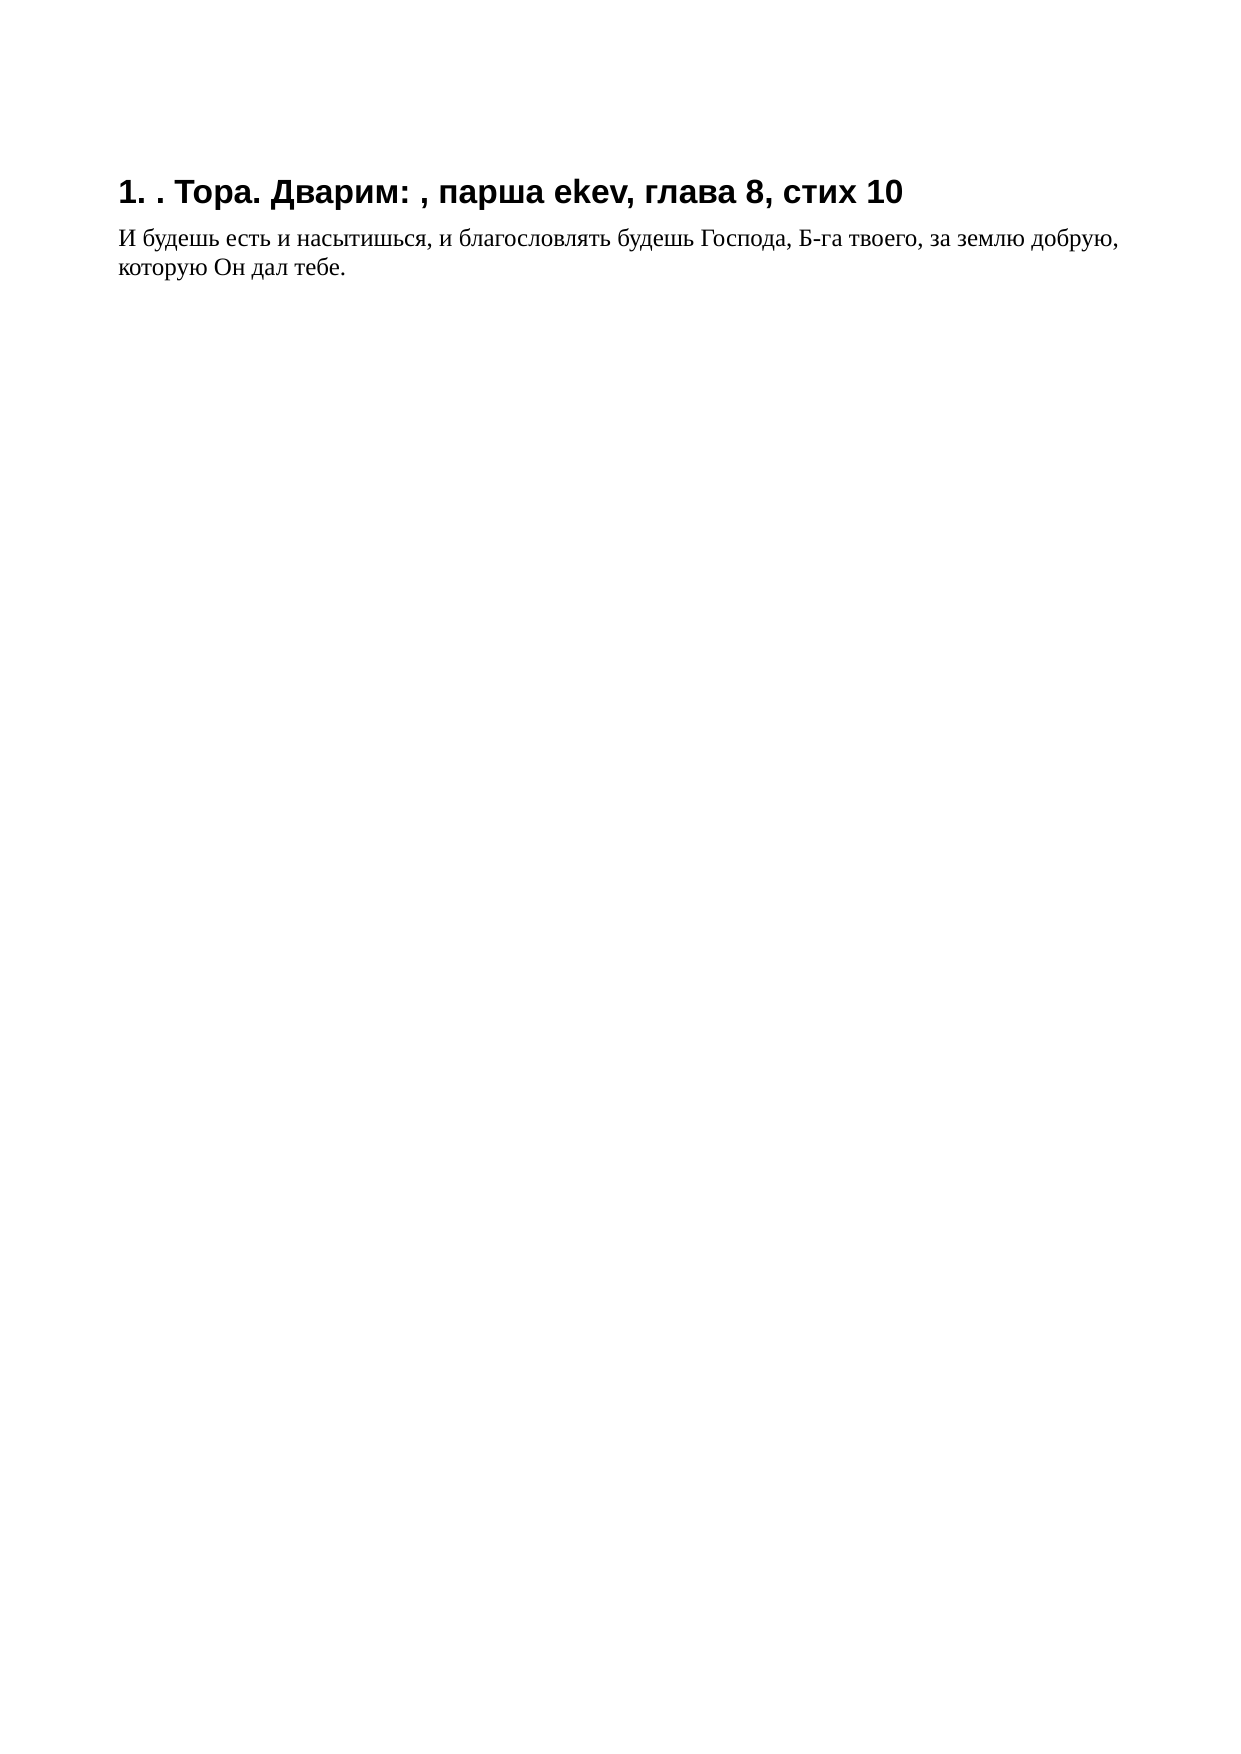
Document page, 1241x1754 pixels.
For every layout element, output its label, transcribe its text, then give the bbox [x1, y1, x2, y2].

subtitle . Тора. Дварим: , парша ekev, глава 8, стих 10 [118, 147, 1122, 176]
text И будешь есть и насытишься, и благословлять будешь Господа, Б-га твоего, за землю добрую, которую Он дал тебе. [118, 176, 1122, 233]
